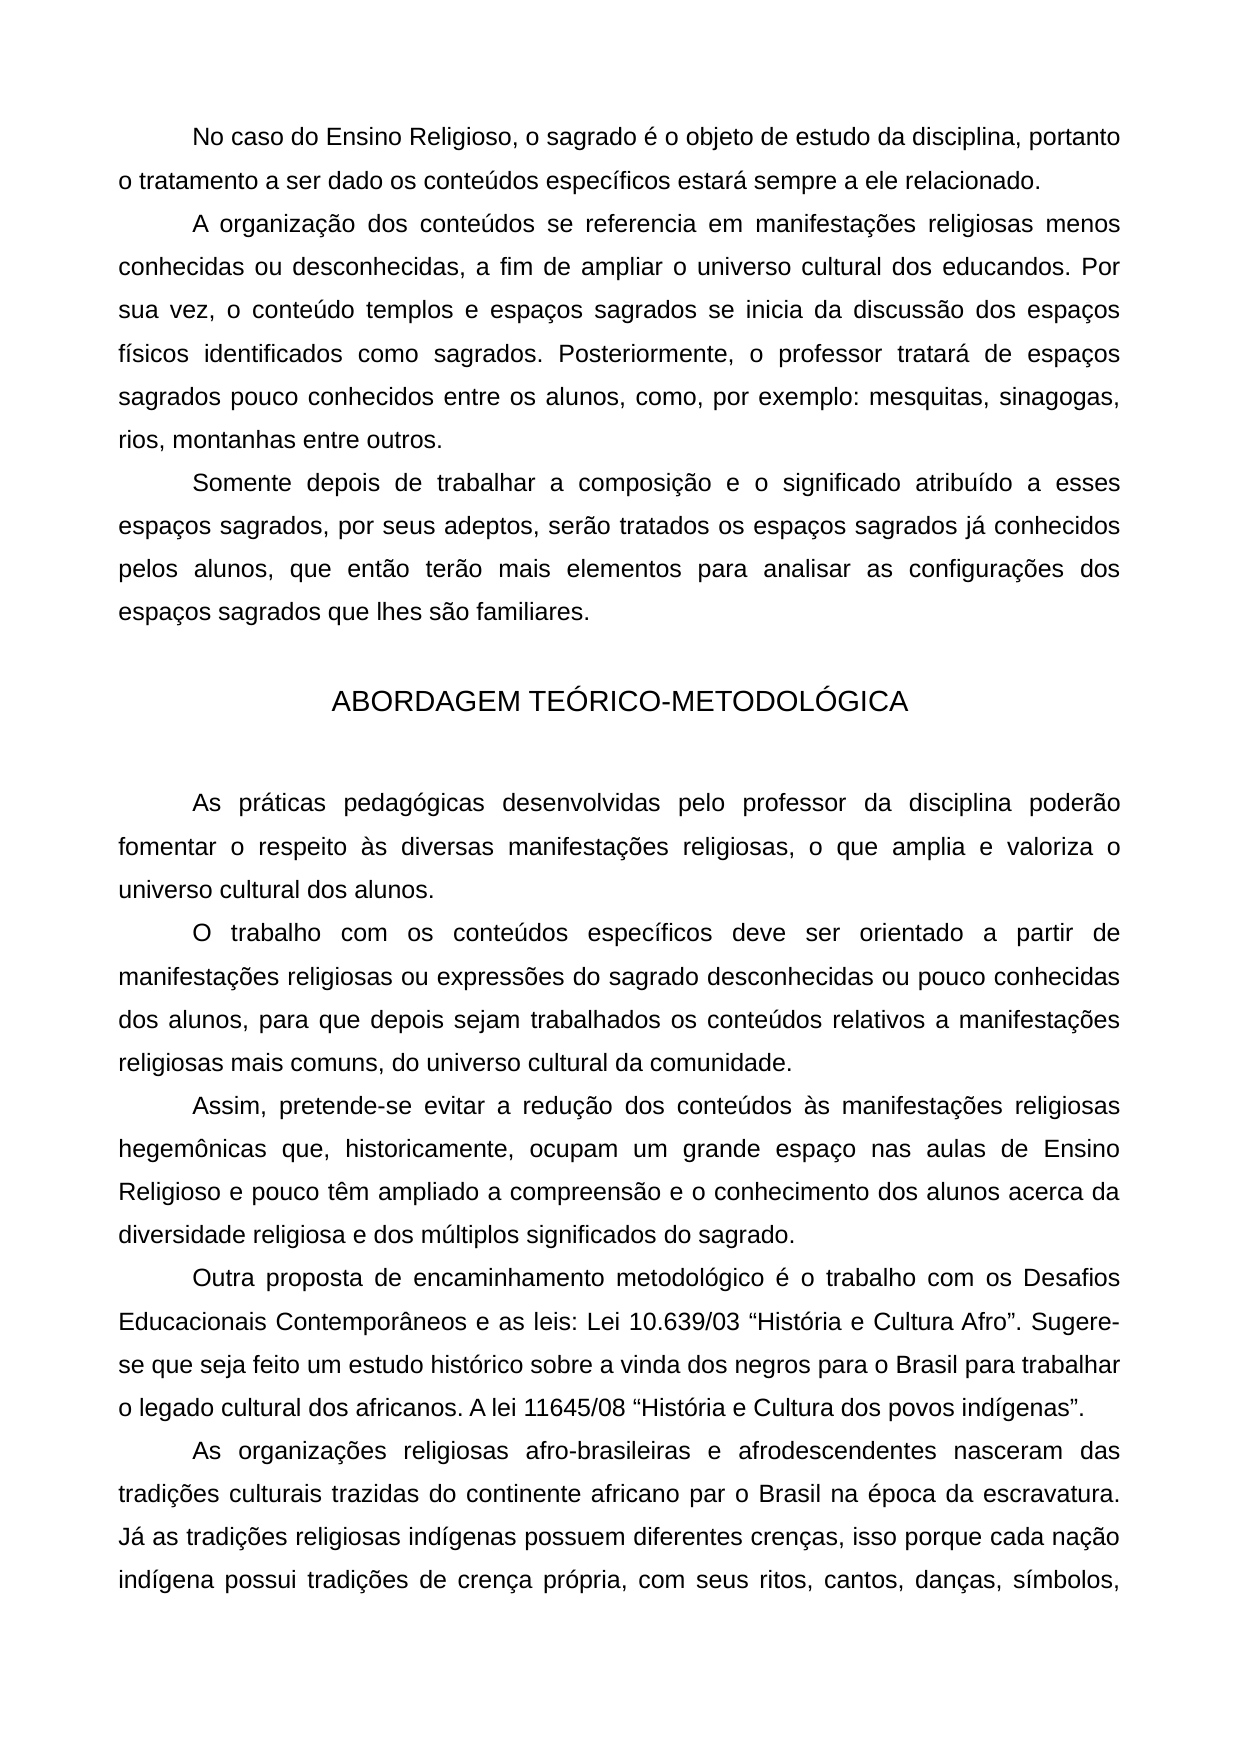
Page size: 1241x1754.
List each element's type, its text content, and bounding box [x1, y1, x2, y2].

text Assim, pretende-se evitar a redução dos conteúdos às manifestações religiosas hegemônicas que, historicamente, ocupam um grande espaço nas aulas de Ensino Religioso e pouco têm ampliado a compreensão e o conhecimento dos alunos acerca da diversidade religiosa e dos múltiplos significados do sagrado. [118, 1091, 1122, 1249]
text No caso do Ensino Religioso, o sagrado é o objeto de estudo da disciplina, portanto o tratamento a ser dado os conteúdos específicos estará sempre a ele relacionado. [118, 118, 1122, 195]
text Outra proposta de encaminhamento metodológico é o trabalho com os Desafios Educacionais Contemporâneos e as leis: Lei 10.639/03 “História e Cultura Afro”. Sugere-se que seja feito um estudo histórico sobre a vinda dos negros para o Brasil para trabalhar o legado cultural dos africanos. A lei 11645/08 “História e Cultura dos povos indígenas”. [118, 1263, 1122, 1421]
text ABORDAGEM TEÓRICO-METODOLÓGICA [118, 683, 1122, 717]
text As práticas pedagógicas desenvolvidas pelo professor da disciplina poderão fomentar o respeito às diversas manifestações religiosas, o que amplia e valoriza o universo cultural dos alunos. [118, 784, 1122, 904]
text As organizações religiosas afro-brasileiras e afrodescendentes nasceram das tradições culturais trazidas do continente africano par o Brasil na época da escravatura. Já as tradições religiosas indígenas possuem diferentes crenças, isso porque cada nação indígena possui tradições de crença própria, com seus ritos, cantos, danças, símbolos, [118, 1436, 1122, 1594]
text A organização dos conteúdos se referencia em manifestações religiosas menos conhecidas ou desconhecidas, a fim de ampliar o universo cultural dos educandos. Por sua vez, o conteúdo templos e espaços sagrados se inicia da discussão dos espaços físicos identificados como sagrados. Posteriormente, o professor tratará de espaços sagrados pouco conhecidos entre os alunos, como, por exemplo: mesquitas, sinagogas, rios, montanhas entre outros. [118, 209, 1122, 453]
text O trabalho com os conteúdos específicos deve ser orientado a partir de manifestações religiosas ou expressões do sagrado desconhecidas ou pouco conhecidas dos alunos, para que depois sejam trabalhados os conteúdos relativos a manifestações religiosas mais comuns, do universo cultural da comunidade. [118, 918, 1122, 1076]
text Somente depois de trabalhar a composição e o significado atribuído a esses espaços sagrados, por seus adeptos, serão tratados os espaços sagrados já conhecidos pelos alunos, que então terão mais elementos para analisar as configurações dos espaços sagrados que lhes são familiares. [118, 468, 1122, 626]
